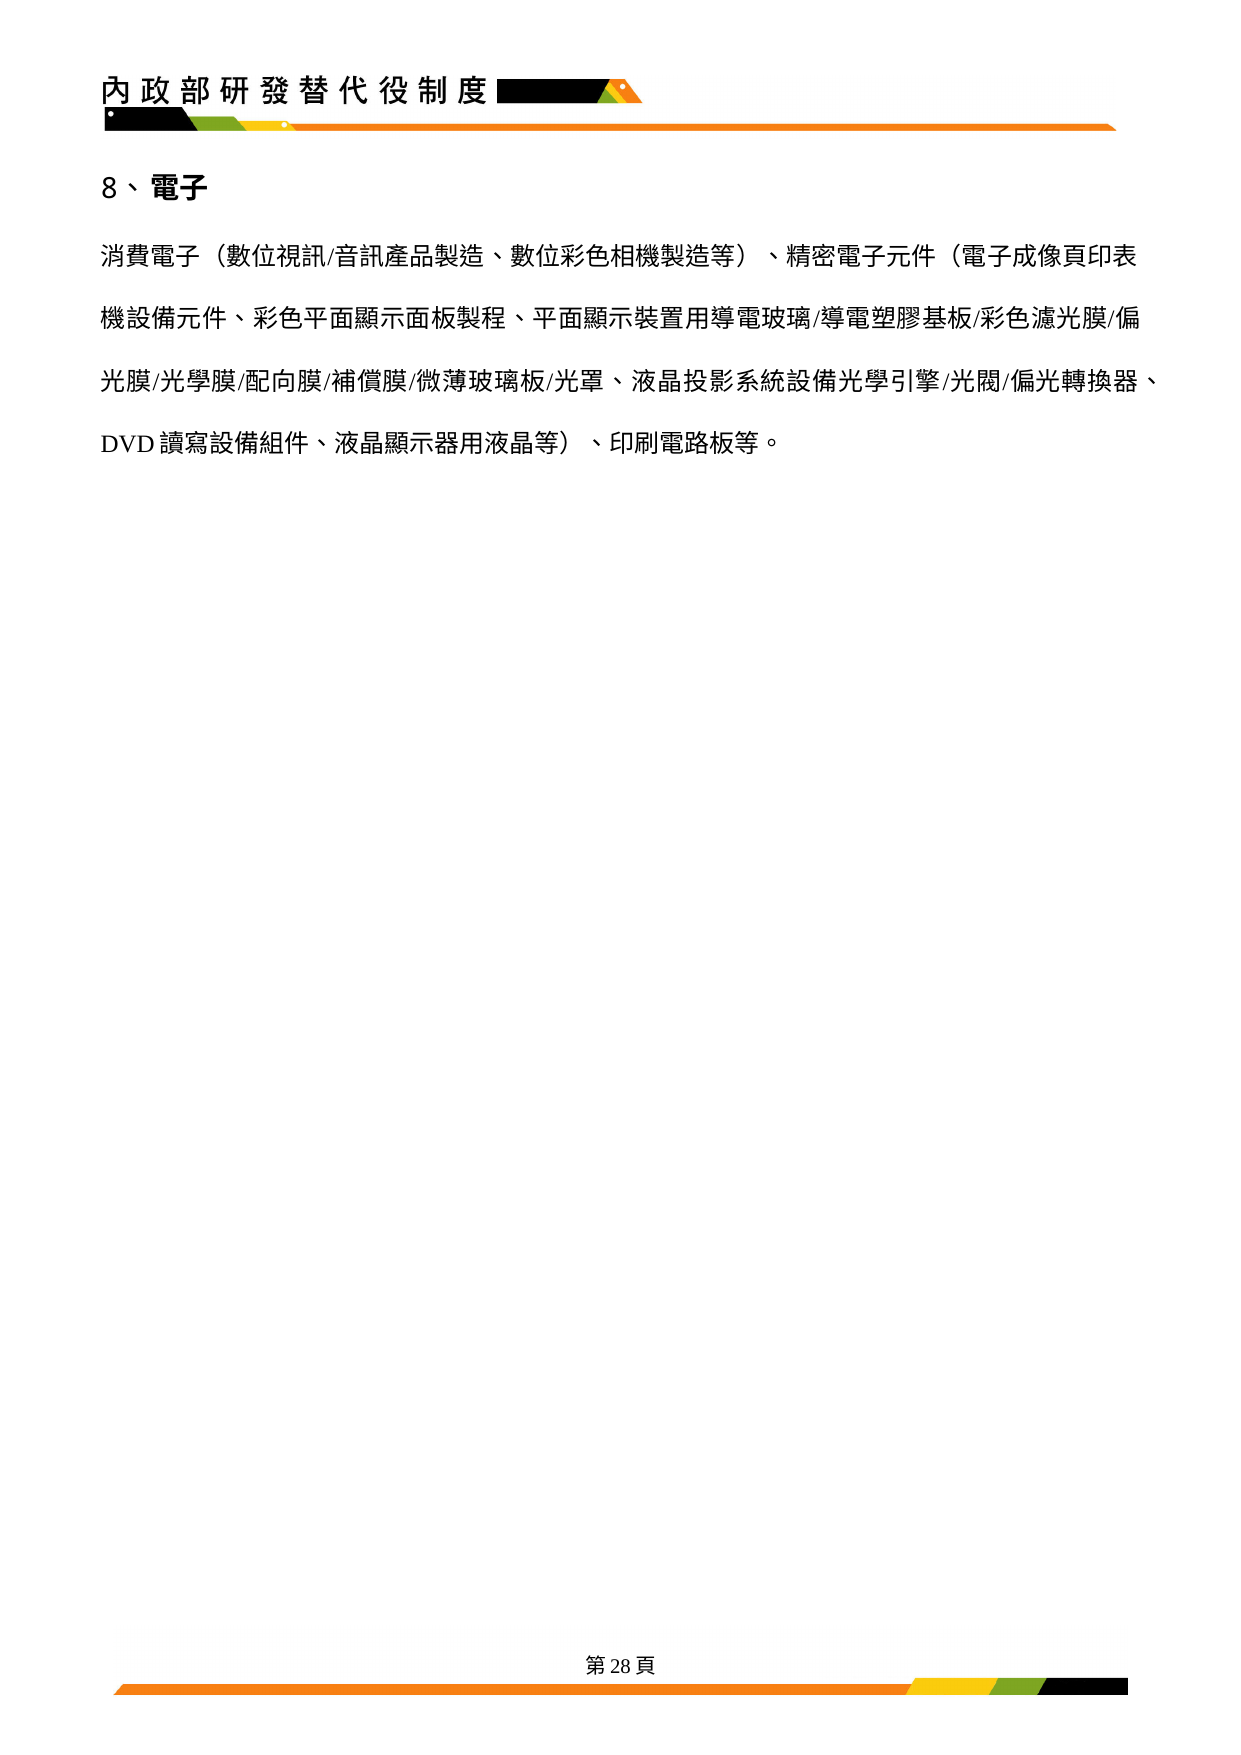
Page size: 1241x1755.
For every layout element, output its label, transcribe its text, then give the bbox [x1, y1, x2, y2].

list 電子 [100, 144, 1140, 206]
text 消費電子（數位視訊/音訊產品製造、數位彩色相機製造等）、精密電子元件（電子成像頁印表機設備元件、彩色平面顯示面板製程、平面顯示裝置用導電玻璃/導電塑膠基板/彩色濾光膜/偏光膜/光學膜/配向膜/補償膜/微薄玻璃板/光罩、液晶投影系統設備光學引擎/光閥/偏光轉換器、DVD讀寫設備組件、液晶顯示器用液晶等）、印刷電路板等。 [100, 212, 1140, 462]
